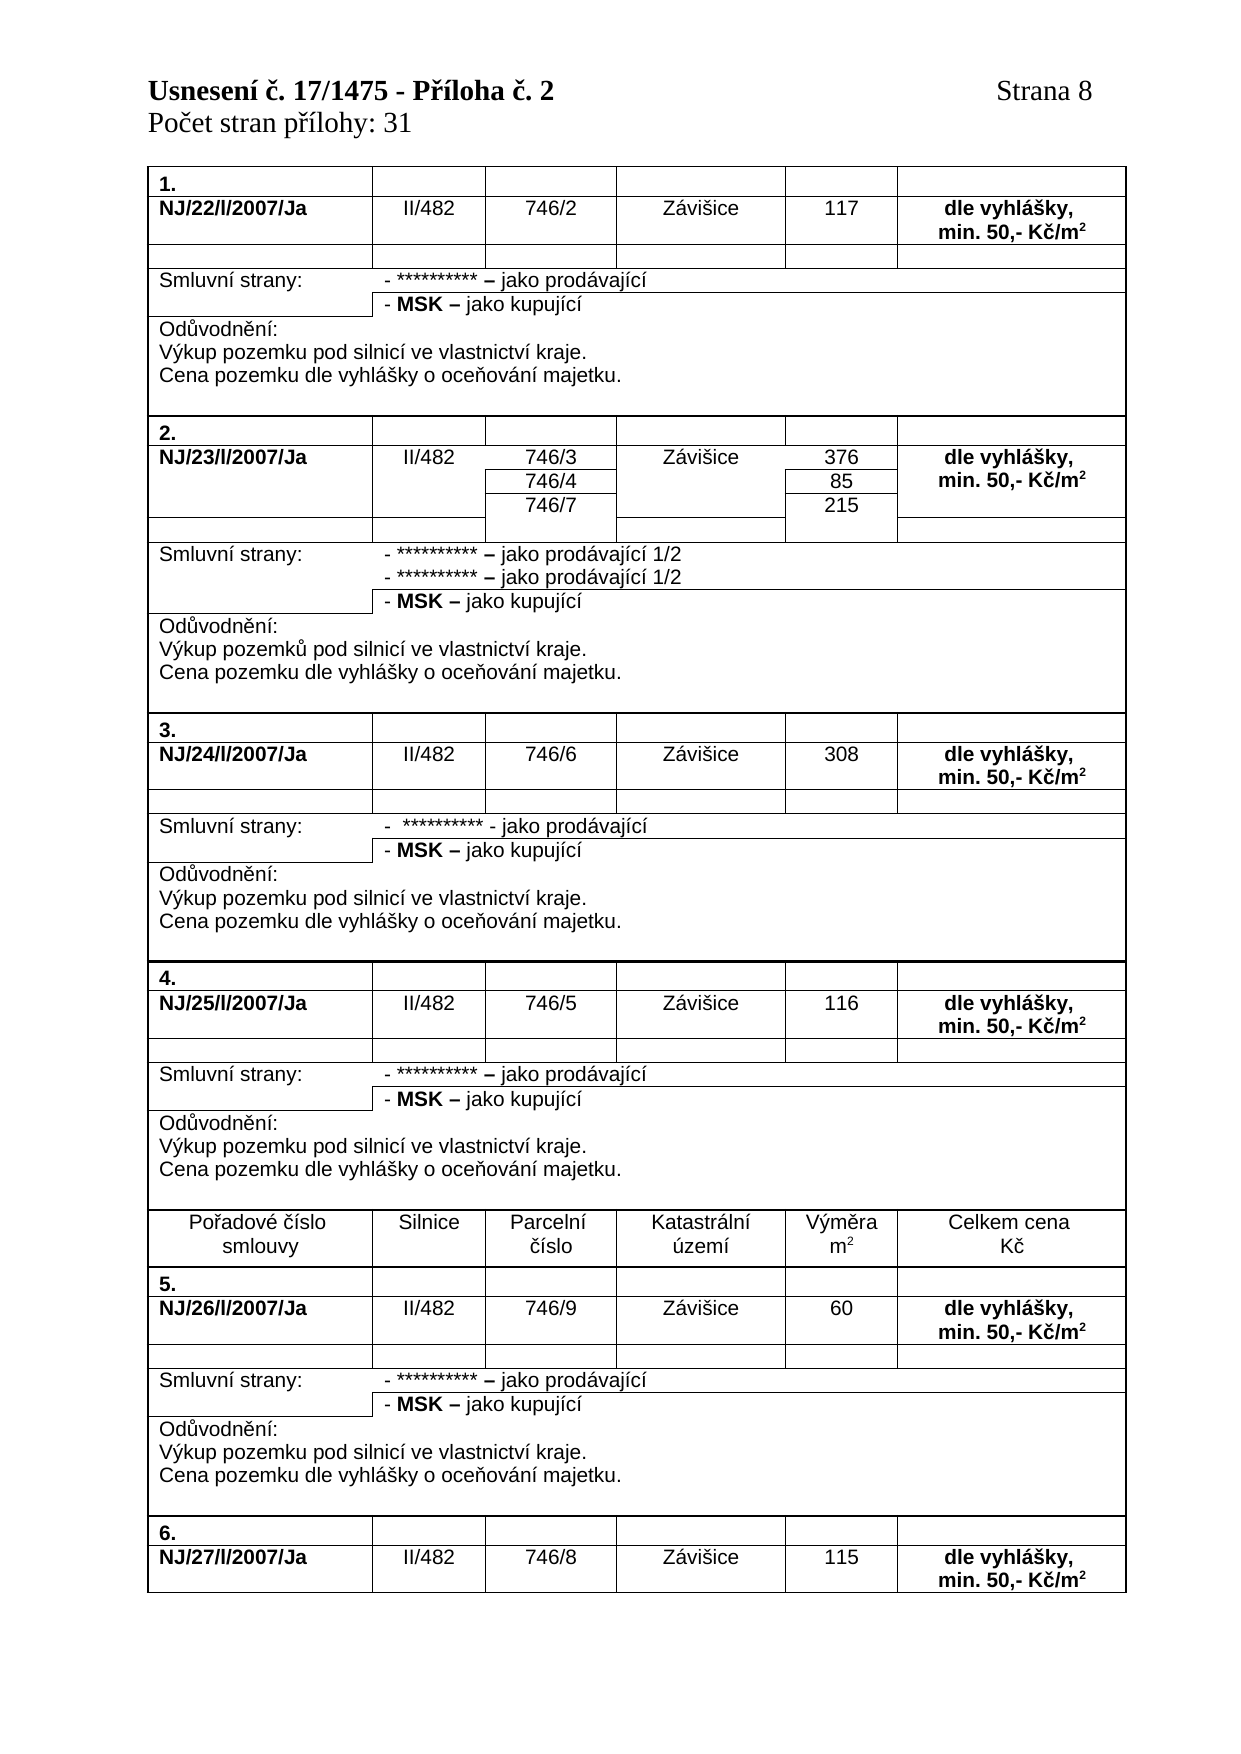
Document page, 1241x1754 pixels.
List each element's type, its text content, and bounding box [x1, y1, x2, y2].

table_cell [617, 167, 785, 196]
table_cell [898, 1268, 1125, 1296]
table_cell Závišice [617, 1546, 785, 1592]
table_cell [898, 1517, 1125, 1544]
table_cell [786, 417, 897, 444]
table_cell Katastrální území [617, 1211, 785, 1266]
table_cell II/482 [373, 743, 485, 789]
table_cell [898, 790, 1125, 813]
table_cell 308 [786, 743, 897, 789]
table_cell 746/4 [486, 470, 616, 493]
table_header 376 [785, 446, 897, 469]
table_cell Odůvodnění: Výkup pozemku pod silnicí ve vlastnictví kraje. Cena pozemku dle vyhlášky o oceňování majetku. [149, 316, 1125, 415]
table_cell Parcelní číslo [486, 1211, 616, 1266]
table_cell Odůvodnění: Výkup pozemku pod silnicí ve vlastnictví kraje. Cena pozemku dle vyhlášky o oceňování majetku. [149, 1416, 1125, 1515]
table_cell 5. [149, 1268, 372, 1296]
table_cell [898, 245, 1125, 268]
table_cell [617, 417, 785, 444]
table_cell 746/5 [486, 991, 616, 1038]
table_cell [898, 518, 1125, 542]
table_cell Smluvní strany: [149, 814, 373, 862]
table_cell [373, 963, 485, 990]
table_cell [486, 1517, 616, 1544]
table_cell [486, 245, 616, 268]
table_cell dle vyhlášky, min. 50,- Kč/m2 [898, 446, 1125, 517]
table_cell [617, 1268, 785, 1296]
table_cell [617, 714, 785, 742]
table_cell [486, 1039, 616, 1062]
table_cell [486, 1268, 616, 1296]
table_cell [898, 963, 1125, 990]
table_cell dle vyhlášky, min. 50,- Kč/m2 [898, 197, 1125, 243]
table_cell NJ/25/l/2007/Ja [149, 991, 372, 1038]
table_cell 746/8 [486, 1546, 616, 1592]
table_cell 746/9 [486, 1297, 616, 1343]
table_cell [149, 1039, 372, 1062]
table_cell - MSK – jako kupující [373, 839, 1125, 862]
table_cell Odůvodnění: Výkup pozemku pod silnicí ve vlastnictví kraje. Cena pozemku dle vyhlášky o oceňování majetku. [149, 862, 1125, 960]
table_cell II/482 [373, 991, 485, 1038]
table_cell [898, 167, 1125, 196]
table_cell Odůvodnění: Výkup pozemků pod silnicí ve vlastnictví kraje. Cena pozemku dle vyhlášky o oceňování majetku. [149, 613, 1125, 712]
table_cell [786, 245, 897, 268]
table_cell dle vyhlášky, min. 50,- Kč/m2 [898, 1297, 1125, 1343]
table_cell 215 [786, 494, 897, 517]
table_cell 117 [786, 197, 897, 243]
table_cell - MSK – jako kupující [373, 1087, 1125, 1110]
table_cell Výměra m2 [786, 1211, 897, 1266]
table_cell [373, 518, 485, 542]
table_cell [486, 790, 616, 813]
table_cell [617, 1039, 785, 1062]
table_header - ********** – jako prodávající [373, 269, 1125, 292]
table_cell [486, 714, 616, 742]
table_cell 746/7 [486, 494, 616, 517]
table_cell Pořadové číslo smlouvy [149, 1211, 372, 1266]
table_cell Smluvní strany: [149, 543, 373, 613]
table_cell [486, 1345, 616, 1368]
table_cell 1. [149, 167, 372, 196]
table_cell II/482 [373, 1546, 485, 1592]
table_cell Smluvní strany: [149, 1369, 373, 1416]
table_header - ********** – jako prodávající 1/2 - ********** – jako prodávající 1/2 [373, 543, 1125, 589]
table_header - ********** – jako prodávající [373, 1369, 1125, 1392]
table_cell [898, 1039, 1125, 1062]
table_cell [373, 1039, 485, 1062]
table_cell [898, 714, 1125, 742]
table_cell Závišice [617, 743, 785, 789]
table_cell 746/6 [486, 743, 616, 789]
table_cell [373, 245, 485, 268]
table_cell [617, 963, 785, 990]
table_cell [486, 167, 616, 196]
table_cell [373, 417, 485, 444]
table_cell [898, 1345, 1125, 1368]
table_cell [617, 245, 785, 268]
table_cell II/482 [373, 1297, 485, 1343]
table_cell [486, 517, 616, 542]
table_cell Závišice [617, 446, 785, 517]
table_cell NJ/27/l/2007/Ja [149, 1546, 372, 1592]
table_cell [486, 963, 616, 990]
table_cell [373, 714, 485, 742]
table_cell 746/2 [486, 197, 616, 243]
table_cell Silnice [373, 1211, 485, 1266]
table_cell NJ/22/l/2007/Ja [149, 197, 372, 243]
table_cell 115 [786, 1546, 897, 1592]
table_cell [617, 1345, 785, 1368]
table_cell [786, 790, 897, 813]
table_cell [617, 1517, 785, 1544]
table_cell NJ/23/l/2007/Ja [149, 446, 372, 517]
table_cell [149, 1345, 372, 1368]
table_cell Závišice [617, 197, 785, 243]
table_cell Závišice [617, 991, 785, 1038]
table_cell - MSK – jako kupující [373, 1393, 1125, 1416]
table_cell - MSK – jako kupující [373, 293, 1125, 316]
table_cell [786, 1517, 897, 1544]
table_cell dle vyhlášky, min. 50,- Kč/m2 [898, 1546, 1125, 1592]
table_cell [149, 245, 372, 268]
table_cell [786, 1039, 897, 1062]
table_cell [149, 790, 372, 813]
table_cell 2. [149, 417, 372, 444]
table_cell [786, 1345, 897, 1368]
table_cell dle vyhlášky, min. 50,- Kč/m2 [898, 991, 1125, 1038]
table_cell [617, 518, 785, 542]
table_cell Smluvní strany: [149, 269, 373, 316]
table_cell [786, 167, 897, 196]
table_header - ********** – jako prodávající [373, 1063, 1125, 1086]
table_cell Odůvodnění: Výkup pozemku pod silnicí ve vlastnictví kraje. Cena pozemku dle vyhlášky o oceňování majetku. [149, 1110, 1125, 1209]
table_cell 6. [149, 1517, 372, 1544]
table_header 746/3 [485, 446, 616, 469]
table_cell NJ/26/l/2007/Ja [149, 1297, 372, 1343]
table_cell 60 [786, 1297, 897, 1343]
table_cell [898, 417, 1125, 444]
table_cell [373, 1345, 485, 1368]
table_cell [373, 1268, 485, 1296]
table_cell II/482 [373, 197, 485, 243]
table_cell Závišice [617, 1297, 785, 1343]
table_cell NJ/24/l/2007/Ja [149, 743, 372, 789]
table_cell [786, 517, 897, 542]
table_cell 85 [786, 470, 897, 493]
table_cell dle vyhlášky, min. 50,- Kč/m2 [898, 743, 1125, 789]
table_header - ********** - jako prodávající [373, 814, 1125, 838]
table_cell [486, 417, 616, 444]
table_cell [373, 790, 485, 813]
table_cell Celkem cena Kč [898, 1211, 1125, 1266]
table_cell [786, 714, 897, 742]
table_cell 3. [149, 714, 372, 742]
table_cell [373, 167, 485, 196]
table_cell 4. [149, 963, 372, 990]
table_cell [149, 518, 372, 542]
table_cell [373, 1517, 485, 1544]
table_cell II/482 [373, 446, 485, 517]
table_cell - MSK – jako kupující [373, 590, 1125, 613]
table_cell [786, 963, 897, 990]
table_cell [786, 1268, 897, 1296]
table_cell [617, 790, 785, 813]
table_cell Smluvní strany: [149, 1063, 373, 1110]
table_cell 116 [786, 991, 897, 1038]
